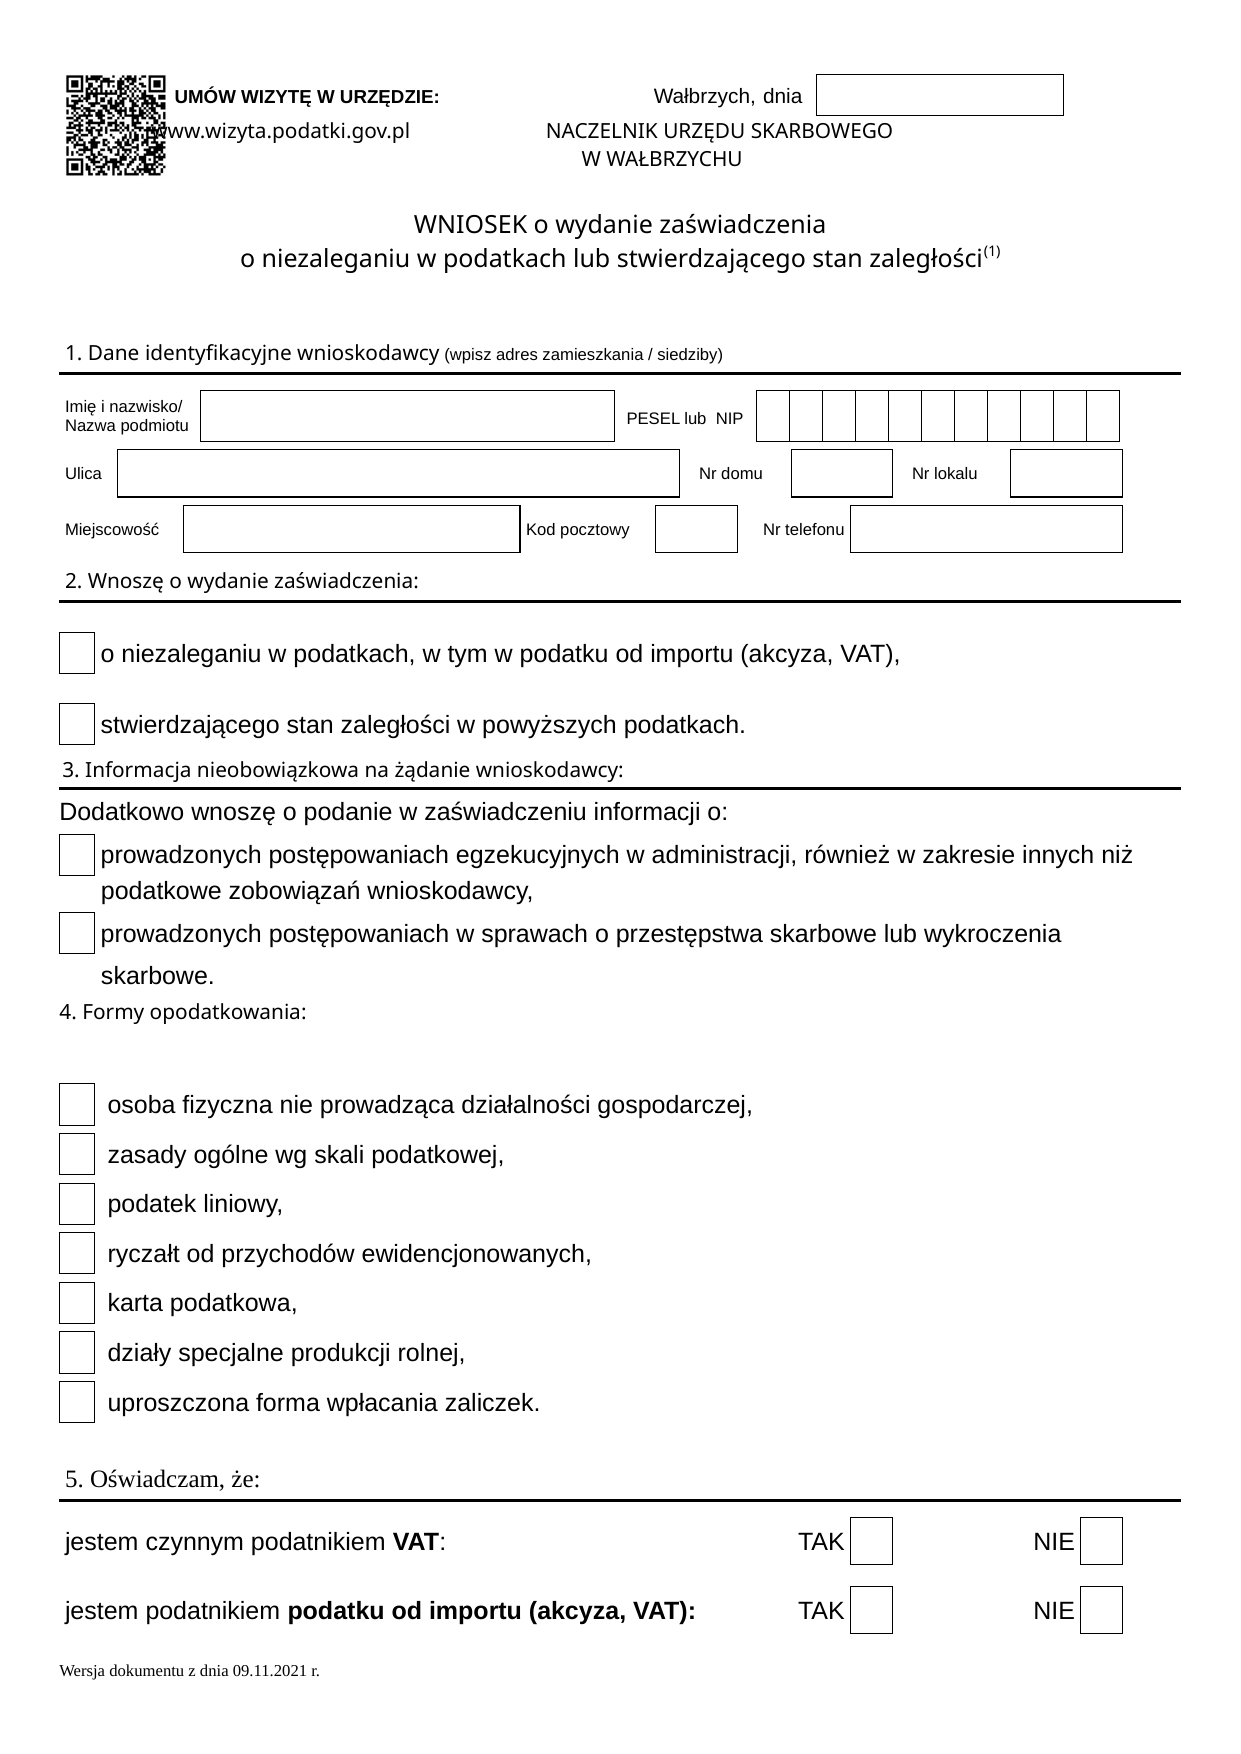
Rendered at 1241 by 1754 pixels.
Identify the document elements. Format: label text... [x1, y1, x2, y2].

table_header [1087, 391, 1119, 441]
table_header [889, 391, 921, 441]
table_header [1011, 450, 1122, 496]
table_header 1. Dane identyfikacyjne wnioskodawcy (wpisz adres zamieszkania / siedziby) [59, 304, 1181, 372]
table_header [856, 391, 888, 441]
table_header [656, 506, 737, 552]
table_header podatek liniowy, [95, 1183, 1181, 1224]
table_header [60, 1084, 94, 1124]
table_header [60, 1184, 94, 1224]
table_header jestem podatnikiem podatku od importu (akcyza, VAT): [59, 1586, 703, 1633]
table_header [201, 391, 614, 441]
table_header PESEL lub NIP [615, 390, 756, 441]
table_header prowadzonych postępowaniach w sprawach o przestępstwa skarbowe lub wykroczenia [95, 912, 1181, 953]
table_header [60, 1134, 94, 1174]
table_header 5. Oświadczam, że: [59, 1430, 1181, 1499]
table_header stwierdzającego stan zaległości w powyższych podatkach. [95, 703, 1181, 744]
table_header [60, 1283, 94, 1323]
table_header TAK [703, 1586, 850, 1633]
table_header [60, 835, 94, 875]
table_header Imię i nazwisko/ Nazwa podmiotu [59, 390, 200, 441]
table_header [60, 1332, 94, 1372]
text o niezaleganiu w podatkach lub stwierdzającego stan zaległości(1) [59, 241, 1181, 275]
table_header [184, 506, 519, 552]
text www.wizyta.podatki.gov.pl NACZELNIK URZĘDU SKARBOWEGO [168, 116, 1181, 144]
table_header [118, 450, 679, 496]
table_header [60, 704, 94, 744]
table_header [60, 1233, 94, 1273]
table_header [60, 1382, 94, 1422]
table_header Nr telefonu [738, 505, 850, 552]
table_header [851, 1587, 892, 1633]
table_header Miejscowość [59, 505, 183, 552]
table_header NIE [893, 1517, 1080, 1564]
table_header [851, 506, 1122, 552]
table_header osoba fizyczna nie prowadząca działalności gospodarczej, [95, 1083, 1181, 1124]
text skarbowe. [59, 961, 1181, 990]
table_header Ulica [59, 449, 117, 496]
table_header Kod pocztowy [521, 505, 655, 552]
table_header [1081, 1587, 1122, 1633]
table_header zasady ogólne wg skali podatkowej, [95, 1133, 1181, 1174]
table_header [817, 75, 1063, 115]
text WNIOSEK o wydanie zaświadczenia [59, 207, 1181, 241]
table_header [955, 391, 987, 441]
table_header [60, 913, 94, 953]
table_header [792, 450, 892, 496]
table_header [851, 1518, 892, 1564]
table_header [1081, 1518, 1122, 1564]
text 4. Formy opodatkowania: [59, 997, 1181, 1026]
text W WAŁBRZYCHU [168, 144, 1181, 173]
table_header [1021, 391, 1053, 441]
text Dodatkowo wnoszę o podanie w zaświadczeniu informacji o: [59, 797, 1181, 826]
table_header [823, 391, 855, 441]
table_header uproszczona forma wpłacania zaliczek. [95, 1381, 1181, 1422]
table_header o niezaleganiu w podatkach, w tym w podatku od importu (akcyza, VAT), [95, 632, 1181, 673]
table_header 2. Wnoszę o wydanie zaświadczenia: [59, 560, 1181, 600]
table_header [790, 391, 822, 441]
table_header Nr lokalu [893, 449, 1010, 496]
table_header [1054, 391, 1086, 441]
table_header Nr domu [680, 449, 791, 496]
table_header NIE [893, 1586, 1080, 1633]
table_header [757, 391, 789, 441]
table_header ryczałt od przychodów ewidencjonowanych, [95, 1232, 1181, 1273]
table_header [60, 633, 94, 673]
table_header prowadzonych postępowaniach egzekucyjnych w administracji, również w zakresie innych niż [95, 834, 1181, 875]
table_header [988, 391, 1020, 441]
table_header działy specjalne produkcji rolnej, [95, 1331, 1181, 1372]
table_header [922, 391, 954, 441]
text podatkowe zobowiązań wnioskodawcy, [59, 876, 1181, 904]
table_header 3. Informacja nieobowiązkowa na żądanie wnioskodawcy: [59, 753, 1181, 787]
table_header UMÓW WIZYTĘ W URZĘDZIE: Wałbrzych, dnia [169, 74, 816, 115]
table_header jestem czynnym podatnikiem VAT: [59, 1517, 661, 1564]
table_header TAK [661, 1517, 850, 1564]
table_header karta podatkowa, [95, 1282, 1181, 1323]
